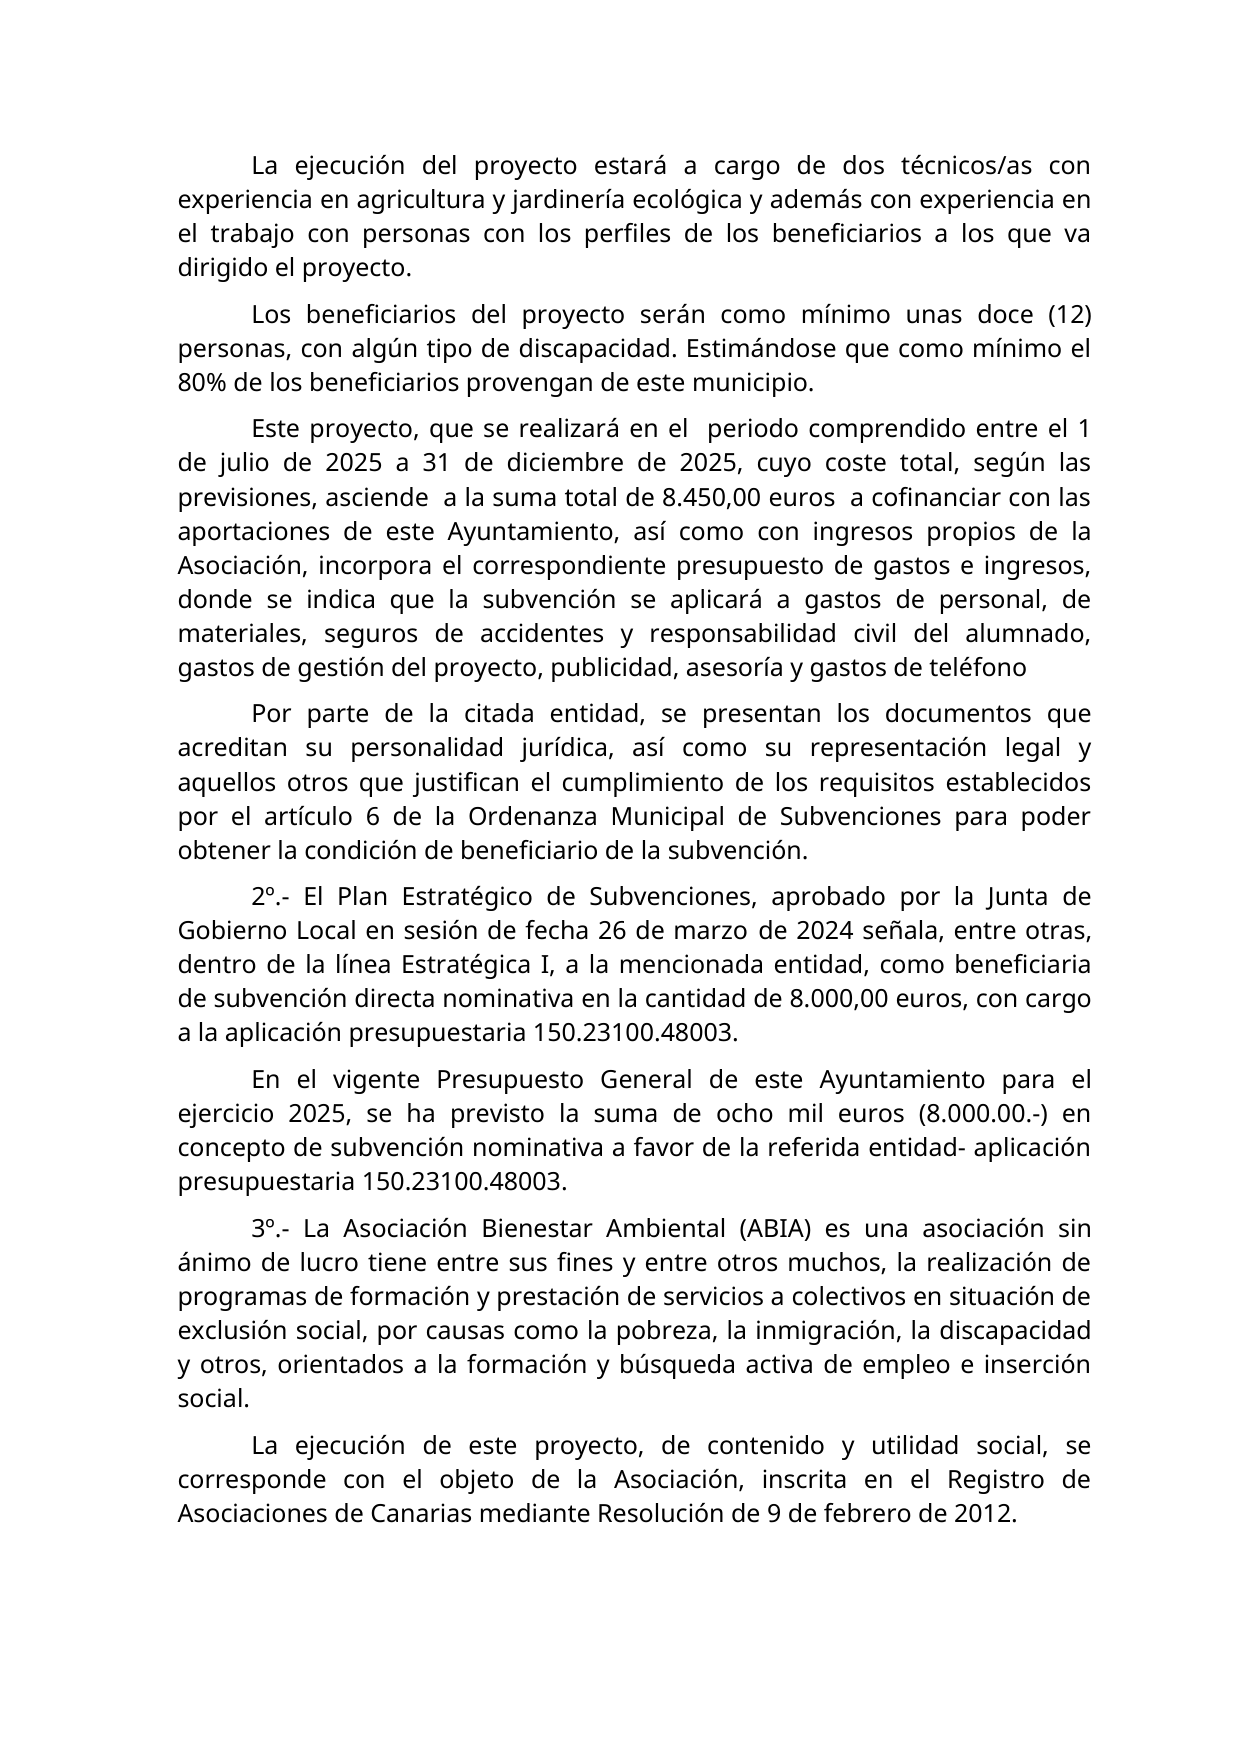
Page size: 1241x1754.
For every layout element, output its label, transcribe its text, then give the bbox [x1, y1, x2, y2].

text 3º.- La Asociación Bienestar Ambiental (ABIA) es una asociación sin ánimo de lucro tiene entre sus fines y entre otros muchos, la realización de programas de formación y prestación de servicios a colectivos en situación de exclusión social, por causas como la pobreza, la inmigración, la discapacidad y otros, orientados a la formación y búsqueda activa de empleo e inserción social. [177, 1210, 1093, 1415]
subtitle 2º.- El Plan Estratégico de Subvenciones, aprobado por la Junta de Gobierno Local en sesión de fecha 26 de marzo de 2024 señala, entre otras, dentro de la línea Estratégica I, a la mencionada entidad, como beneficiaria de subvención directa nominativa en la cantidad de 8.000,00 euros, con cargo a la aplicación presupuestaria 150.23100.48003. [177, 879, 1093, 1049]
text La ejecución del proyecto estará a cargo de dos técnicos/as con experiencia en agricultura y jardinería ecológica y además con experiencia en el trabajo con personas con los perfiles de los beneficiarios a los que va dirigido el proyecto. [177, 148, 1093, 284]
text Los beneficiarios del proyecto serán como mínimo unas doce (12) personas, con algún tipo de discapacidad. Estimándose que como mínimo el 80% de los beneficiarios provengan de este municipio. [177, 296, 1093, 398]
subtitle En el vigente Presupuesto General de este Ayuntamiento para el ejercicio 2025, se ha previsto la suma de ocho mil euros (8.000.00.-) en concepto de subvención nominativa a favor de la referida entidad- aplicación presupuestaria 150.23100.48003. [177, 1062, 1093, 1198]
text Por parte de la citada entidad, se presentan los documentos que acreditan su personalidad jurídica, así como su representación legal y aquellos otros que justifican el cumplimiento de los requisitos establecidos por el artículo 6 de la Ordenanza Municipal de Subvenciones para poder obtener la condición de beneficiario de la subvención. [177, 696, 1093, 866]
text Este proyecto, que se realizará en el periodo comprendido entre el 1 de julio de 2025 a 31 de diciembre de 2025, cuyo coste total, según las previsiones, asciende a la suma total de 8.450,00 euros a cofinanciar con las aportaciones de este Ayuntamiento, así como con ingresos propios de la Asociación, incorpora el correspondiente presupuesto de gastos e ingresos, donde se indica que la subvención se aplicará a gastos de personal, de materiales, seguros de accidentes y responsabilidad civil del alumnado, gastos de gestión del proyecto, publicidad, asesoría y gastos de teléfono [177, 411, 1093, 683]
text La ejecución de este proyecto, de contenido y utilidad social, se corresponde con el objeto de la Asociación, inscrita en el Registro de Asociaciones de Canarias mediante Resolución de 9 de febrero de 2012. [177, 1427, 1093, 1529]
